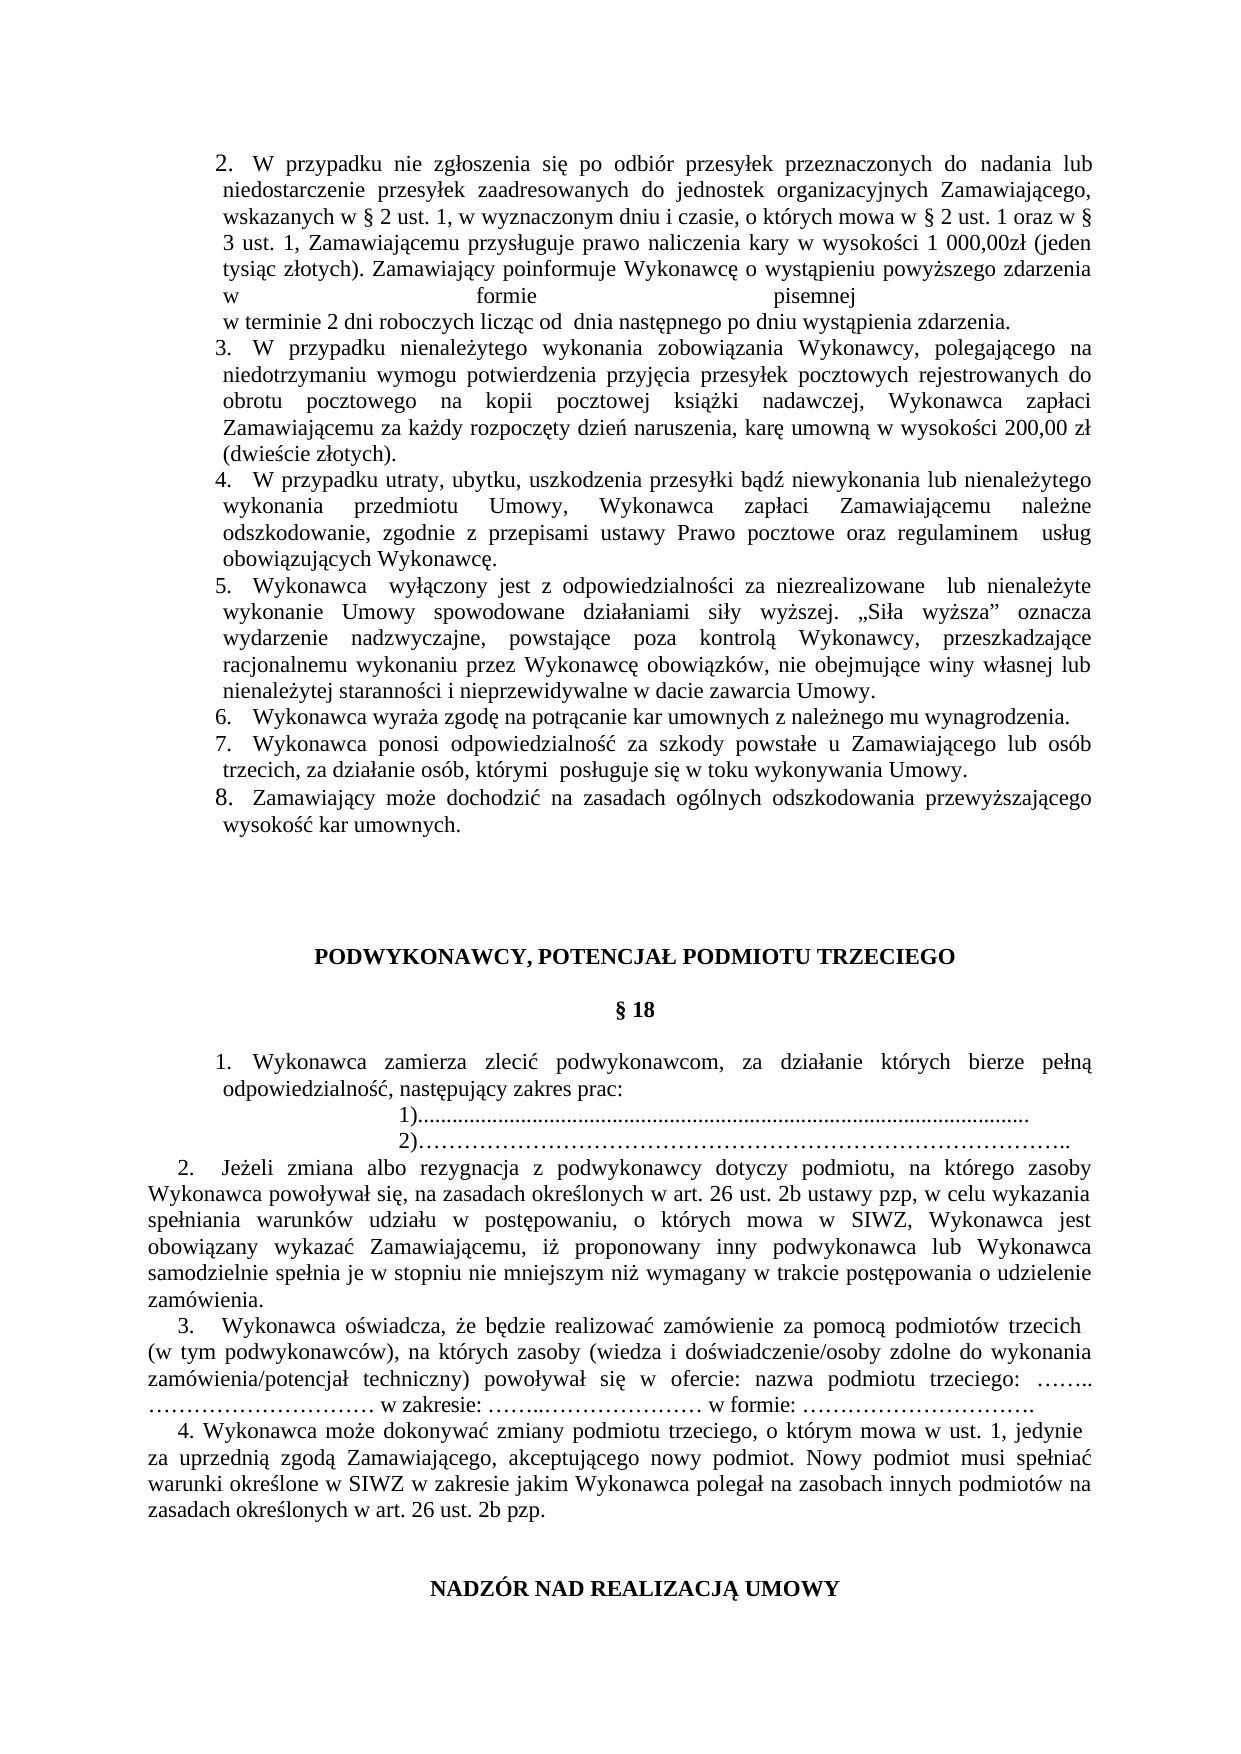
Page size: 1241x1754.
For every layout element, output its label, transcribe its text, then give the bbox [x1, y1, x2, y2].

text 3. Wykonawca oświadcza, że będzie realizować zamówienie za pomocą podmiotów trzecich (w tym podwykonawców), na których zasoby (wiedza i doświadczenie/osoby zdolne do wykonania zamówienia/potencjał techniczny) powoływał się w ofercie: nazwa podmiotu trzeciego: ……..………………………… w zakresie: ……..………………… w formie: …………………………. [148, 1312, 1093, 1417]
text 2. Jeżeli zmiana albo rezygnacja z podwykonawcy dotyczy podmiotu, na którego zasoby Wykonawca powoływał się, na zasadach określonych w art. 26 ust. 2b ustawy pzp, w celu wykazania spełniania warunków udziału w postępowaniu, o których mowa w SIWZ, Wykonawca jest obowiązany wykazać Zamawiającemu, iż proponowany inny podwykonawca lub Wykonawca samodzielnie spełnia je w stopniu nie mniejszym niż wymagany w trakcie postępowania o udzielenie zamówienia. [148, 1154, 1093, 1312]
text PODWYKONAWCY, POTENCJAŁ PODMIOTU TRZECIEGO [148, 943, 1093, 969]
list ………………………………………………………………………….. [369, 1127, 1093, 1154]
list Wykonawca ponosi odpowiedzialność za szkody powstałe u Zamawiającego lub osób trzecich, za działanie osób, którymi posługuje się w toku wykonywania Umowy. [185, 730, 1093, 782]
list Wykonawca wyraża zgodę na potrącanie kar umownych z należnego mu wynagrodzenia. [185, 703, 1093, 730]
list W przypadku utraty, ubytku, uszkodzenia przesyłki bądź niewykonania lub nienależytego wykonania przedmiotu Umowy, Wykonawca zapłaci Zamawiającemu należne odszkodowanie, zgodnie z przepisami ustawy Prawo pocztowe oraz regulaminem usług obowiązujących Wykonawcę. [185, 466, 1093, 572]
list ........................................................................................................... [369, 1101, 1093, 1127]
list Zamawiający może dochodzić na zasadach ogólnych odszkodowania przewyższającego wysokość kar umownych. [185, 782, 1093, 838]
text NADZÓR NAD REALIZACJĄ UMOWY [148, 1576, 1093, 1602]
list Wykonawca wyłączony jest z odpowiedzialności za niezrealizowane lub nienależyte wykonanie Umowy spowodowane działaniami siły wyższej. „Siła wyższa” oznacza wydarzenie nadzwyczajne, powstające poza kontrolą Wykonawcy, przeszkadzające racjonalnemu wykonaniu przez Wykonawcę obowiązków, nie obejmujące winy własnej lub nienależytej staranności i nieprzewidywalne w dacie zawarcia Umowy. [185, 572, 1093, 703]
list W przypadku nie zgłoszenia się po odbiór przesyłek przeznaczonych do nadania lub niedostarczenie przesyłek zaadresowanych do jednostek organizacyjnych Zamawiającego, wskazanych w § 2 ust. 1, w wyznaczonym dniu i czasie, o których mowa w § 2 ust. 1 oraz w § 3 ust. 1, Zamawiającemu przysługuje prawo naliczenia kary w wysokości 1 000,00zł (jeden tysiąc złotych). Zamawiający poinformuje Wykonawcę o wystąpieniu powyższego zdarzenia w formie pisemnej w terminie 2 dni roboczych licząc od dnia następnego po dniu wystąpienia zdarzenia. [185, 148, 1093, 334]
text § 18 [148, 996, 1093, 1022]
list W przypadku nienależytego wykonania zobowiązania Wykonawcy, polegającego na niedotrzymaniu wymogu potwierdzenia przyjęcia przesyłek pocztowych rejestrowanych do obrotu pocztowego na kopii pocztowej książki nadawczej, Wykonawca zapłaci Zamawiającemu za każdy rozpoczęty dzień naruszenia, karę umowną w wysokości 200,00 zł (dwieście złotych). [185, 334, 1093, 466]
text 4. Wykonawca może dokonywać zmiany podmiotu trzeciego, o którym mowa w ust. 1, jedynie za uprzednią zgodą Zamawiającego, akceptującego nowy podmiot. Nowy podmiot musi spełniać warunki określone w SIWZ w zakresie jakim Wykonawca polegał na zasobach innych podmiotów na zasadach określonych w art. 26 ust. 2b pzp. [148, 1417, 1093, 1523]
list Wykonawca zamierza zlecić podwykonawcom, za działanie których bierze pełną odpowiedzialność, następujący zakres prac: [185, 1048, 1093, 1101]
